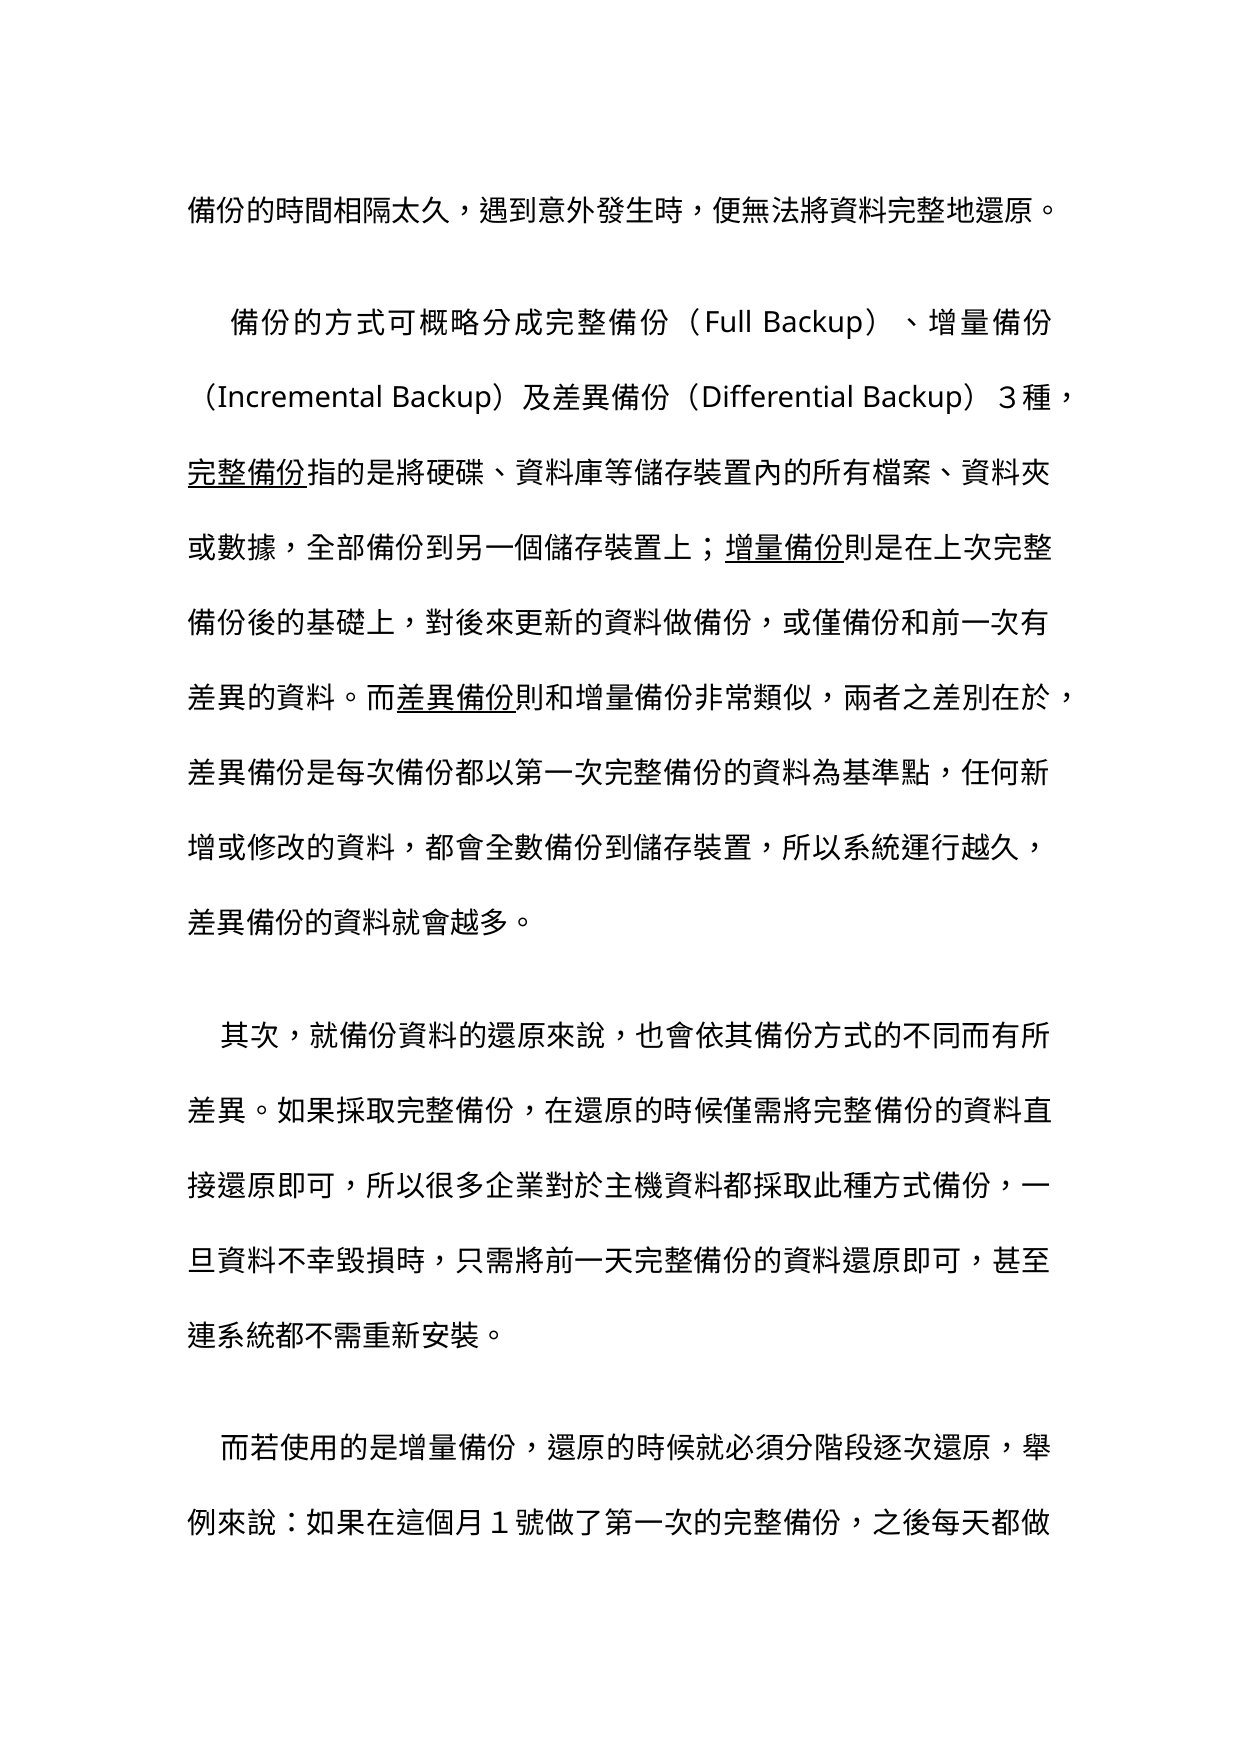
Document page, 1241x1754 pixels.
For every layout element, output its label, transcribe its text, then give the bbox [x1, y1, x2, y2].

text 而若使用的是增量備份，還原的時候就必須分階段逐次還原，舉例來說：如果在這個月１號做了第一次的完整備份，之後每天都做一次增量備份，如果要還原系統資料，就必須先還原１號的完整備份，然後再還原２號的累積備份，接著再一步一步地依序還原下去，才能將備份的資料還原至最後備份時的狀態。 [187, 1402, 1053, 1552]
text 定時做備份其實是很重要的工作，我們常因電腦中毒或是操作不當，造成硬體故障或是資料損毀而無法讀取，但很多人總是在事情發生後，才知道備份的重要。有些人雖然有做備份，但可能只備份了第一次，對於之後新增或修改的資料並沒有再做備份；或是每次備份的時間相隔太久，遇到意外發生時，便無法將資料完整地還原。 [187, 164, 1053, 239]
text 其次，就備份資料的還原來說，也會依其備份方式的不同而有所差異。如果採取完整備份，在還原的時候僅需將完整備份的資料直接還原即可，所以很多企業對於主機資料都採取此種方式備份，一旦資料不幸毀損時，只需將前一天完整備份的資料還原即可，甚至連系統都不需重新安裝。 [187, 989, 1053, 1364]
text 備份的方式可概略分成完整備份（Full Backup）、增量備份（Incremental Backup）及差異備份（Differential Backup）３種，完整備份指的是將硬碟、資料庫等儲存裝置內的所有檔案、資料夾或數據，全部備份到另一個儲存裝置上；增量備份則是在上次完整備份後的基礎上，對後來更新的資料做備份，或僅備份和前一次有差異的資料。而差異備份則和增量備份非常類似，兩者之差別在於，差異備份是每次備份都以第一次完整備份的資料為基準點，任何新增或修改的資料，都會全數備份到儲存裝置，所以系統運行越久，差異備份的資料就會越多。 [187, 277, 1053, 952]
